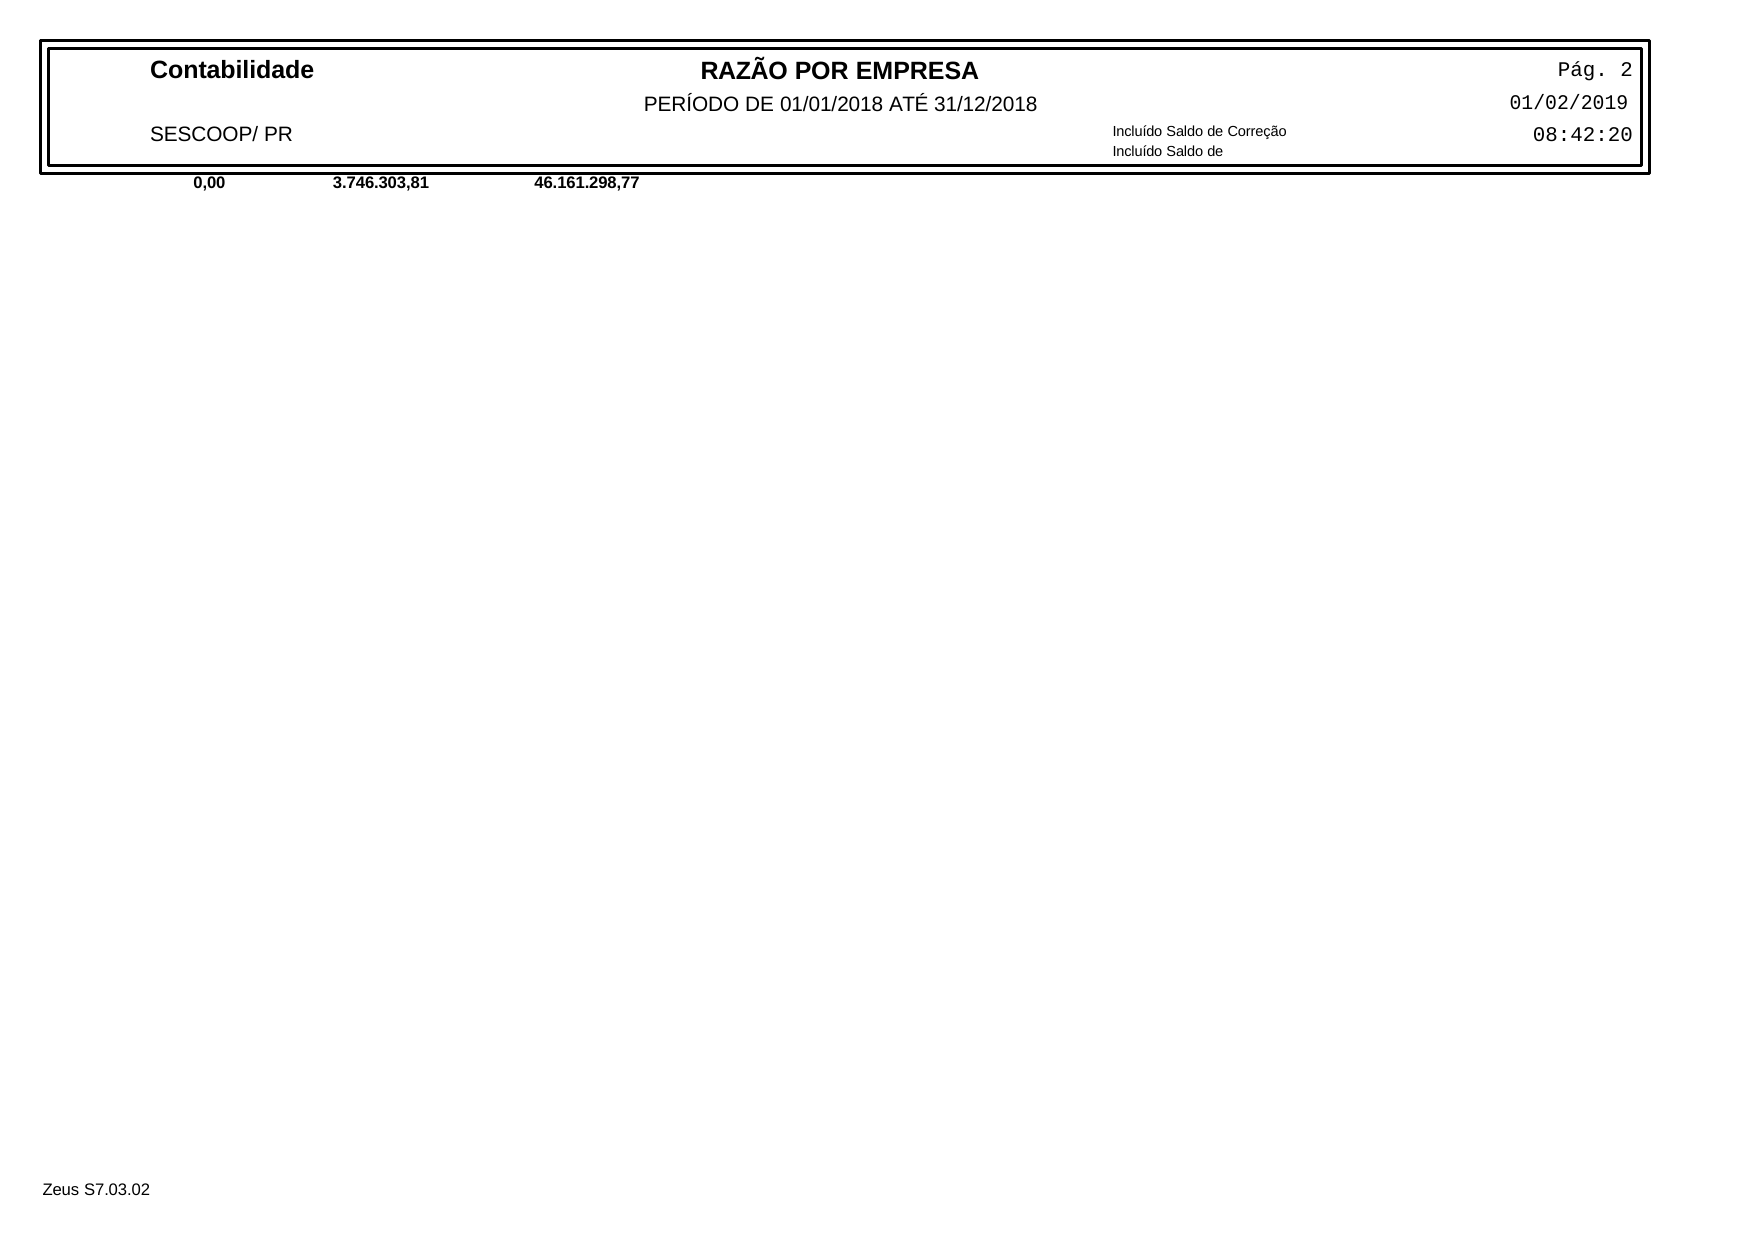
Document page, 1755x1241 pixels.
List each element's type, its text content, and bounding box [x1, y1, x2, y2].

text 0,00 3.746.303,81 46.161.298,77 [193, 175, 1023, 192]
